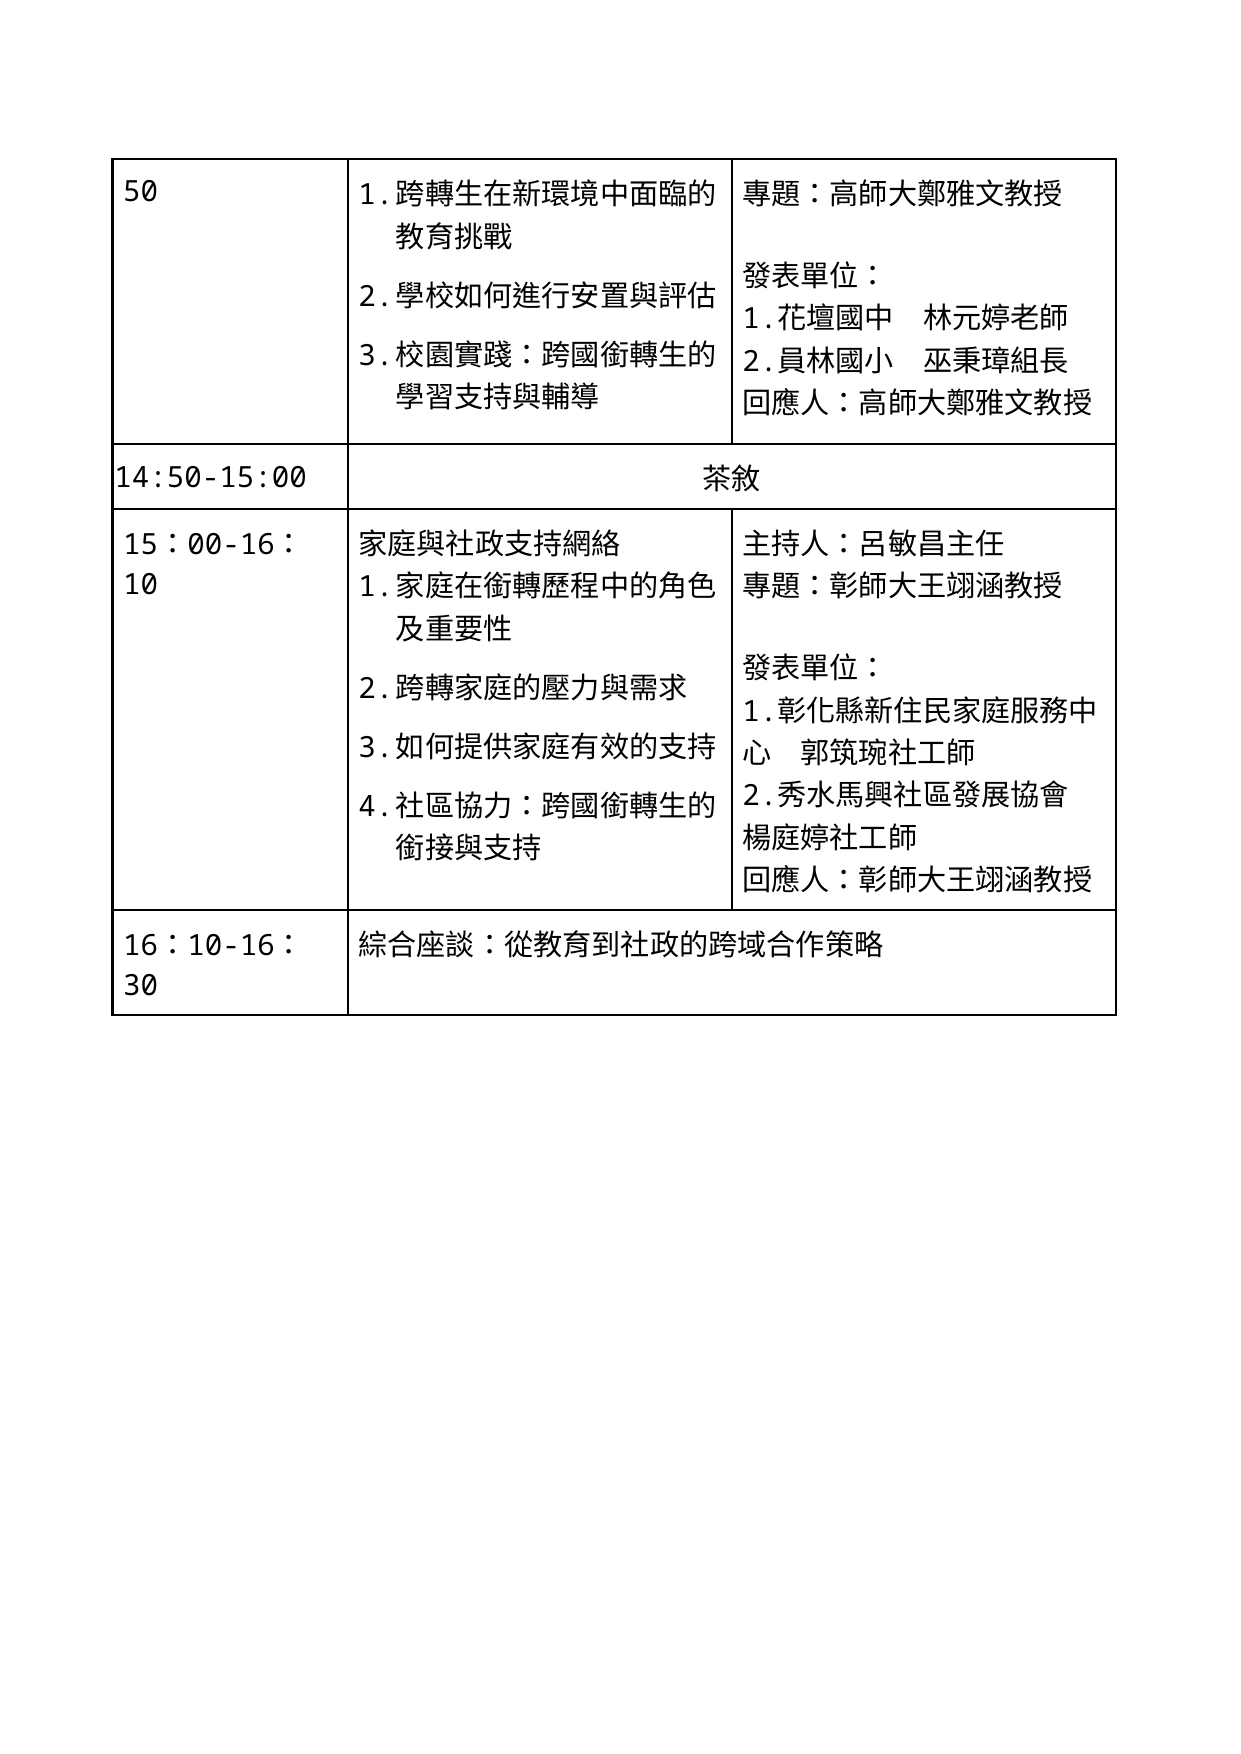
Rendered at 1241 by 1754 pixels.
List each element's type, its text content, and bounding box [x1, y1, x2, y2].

table_cell 綜合座談：從教育到社政的跨域合作策略 [349, 911, 1115, 1014]
table_cell 茶敘 [349, 445, 1115, 508]
table_cell 14:50-15:00 [114, 445, 347, 508]
table_cell 家庭與社政支持網絡 家庭在銜轉歷程中的角色及重要性 跨轉家庭的壓力與需求 如何提供家庭有效的支持 社區協力：跨國銜轉生的銜接與支持 [349, 510, 731, 909]
table_cell 16：10-16：30 [114, 911, 347, 1014]
table_cell 教育現場的挑戰與調適 跨轉生在新環境中面臨的教育挑戰 學校如何進行安置與評估 校園實踐：跨國銜轉生的學習支持與輔導 [349, 160, 731, 443]
table_cell 主持人：呂敏昌主任 專題：彰師大王翊涵教授 發表單位： 1.彰化縣新住民家庭服務中心 郭筑琬社工師 2.秀水馬興社區發展協會 楊庭婷社工師 回應人：彰師大王翊涵教授 [733, 510, 1115, 909]
table_cell 50 [114, 160, 347, 443]
table_cell 15：00-16：10 [114, 510, 347, 909]
table_cell 專題：高師大鄭雅文教授 發表單位： 1.花壇國中 林元婷老師 2.員林國小 巫秉璋組長 回應人：高師大鄭雅文教授 [733, 160, 1115, 443]
